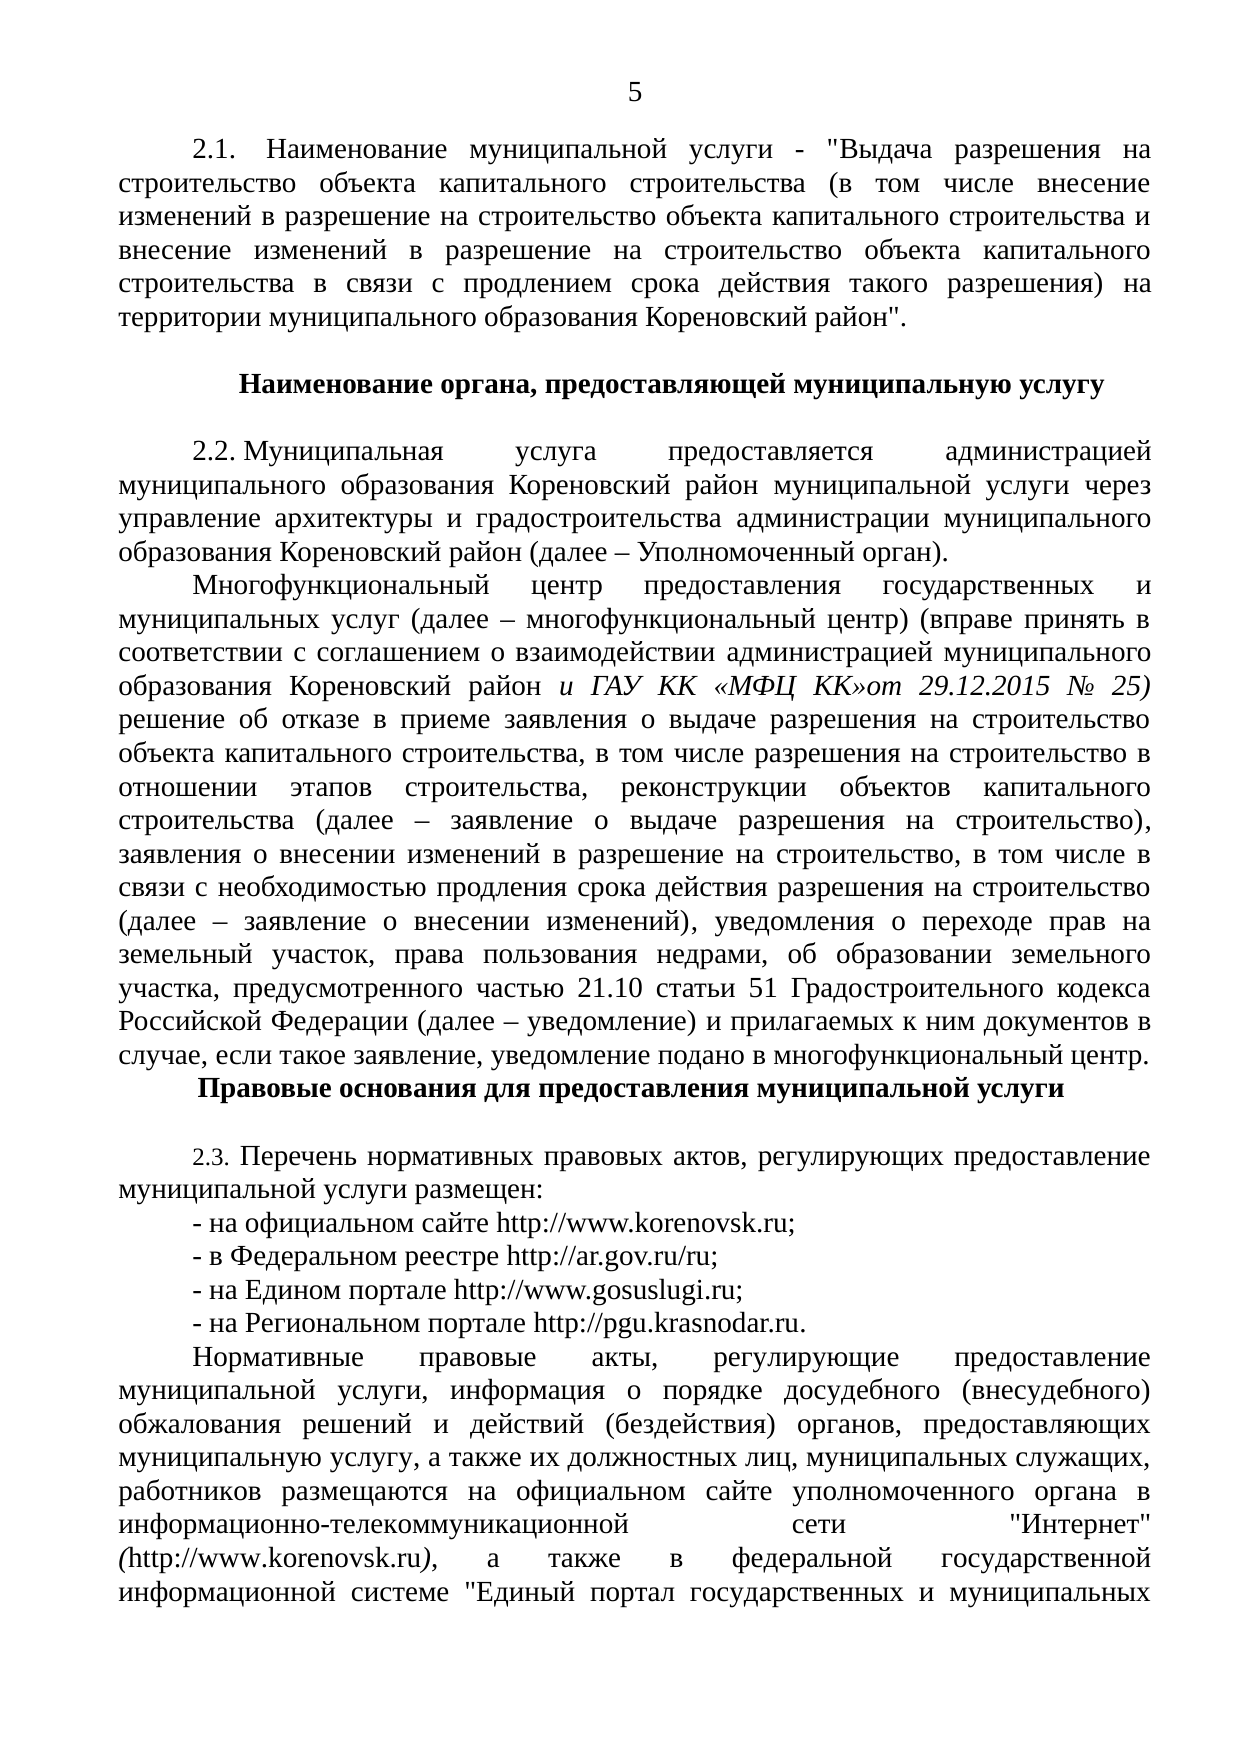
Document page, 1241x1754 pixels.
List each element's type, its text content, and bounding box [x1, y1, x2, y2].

text - на официальном сайте http://www.korenovsk.ru; [118, 1205, 1152, 1238]
text Нормативные правовые акты, регулирующие предоставление муниципальной услуги, информация о порядке досудебного (внесудебного) обжалования решений и действий (бездействия) органов, предоставляющих муниципальную услугу, а также их должностных лиц, муниципальных служащих, работников размещаются на официальном сайте уполномоченного органа в информационно-телекоммуникационной сети "Интернет" (http://www.korenovsk.ru), а также в федеральной государственной информационной системе "Единый портал государственных и муниципальных [118, 1339, 1152, 1607]
text - на Едином портале http://www.gosuslugi.ru; [118, 1272, 1152, 1305]
text Наименование органа, предоставляющей муниципальную услугу [118, 366, 1152, 400]
text 2.1. Наименование муниципальной услуги - "Выдача разрешения на строительство объекта капитального строительства (в том числе внесение изменений в разрешение на строительство объекта капитального строительства и внесение изменений в разрешение на строительство объекта капитального строительства в связи с продлением срока действия такого разрешения) на территории муниципального образования Кореновский район". [118, 131, 1152, 333]
text 2.3. Перечень нормативных правовых актов, регулирующих предоставление муниципальной услуги размещен: [118, 1138, 1152, 1205]
text - в Федеральном реестре http://ar.gov.ru/ru; [118, 1238, 1152, 1272]
text 2.2. Муниципальная услуга предоставляется администрацией муниципального образования Кореновский район муниципальной услуги через управление архитектуры и градостроительства администрации муниципального образования Кореновский район (далее – Уполномоченный орган). [118, 433, 1152, 567]
text Правовые основания для предоставления муниципальной услуги [118, 1071, 1152, 1104]
text Многофункциональный центр предоставления государственных и муниципальных услуг (далее – многофункциональный центр) (вправе принять в соответствии с соглашением о взаимодействии администрацией муниципального образования Кореновский район и ГАУ КК «МФЦ КК»от 29.12.2015 № 25) решение об отказе в приеме заявления о выдаче разрешения на строительство объекта капитального строительства, в том числе разрешения на строительство в отношении этапов строительства, реконструкции объектов капитального строительства (далее – заявление о выдаче разрешения на строительство), заявления о внесении изменений в разрешение на строительство, в том числе в связи с необходимостью продления срока действия разрешения на строительство (далее – заявление о внесении изменений), уведомления о переходе прав на земельный участок, права пользования недрами, об образовании земельного участка, предусмотренного частью 21.10 статьи 51 Градостроительного кодекса Российской Федерации (далее – уведомление) и прилагаемых к ним документов в случае, если такое заявление, уведомление подано в многофункциональный центр. [118, 567, 1152, 1071]
text - на Региональном портале http://pgu.krasnodar.ru. [118, 1305, 1152, 1339]
